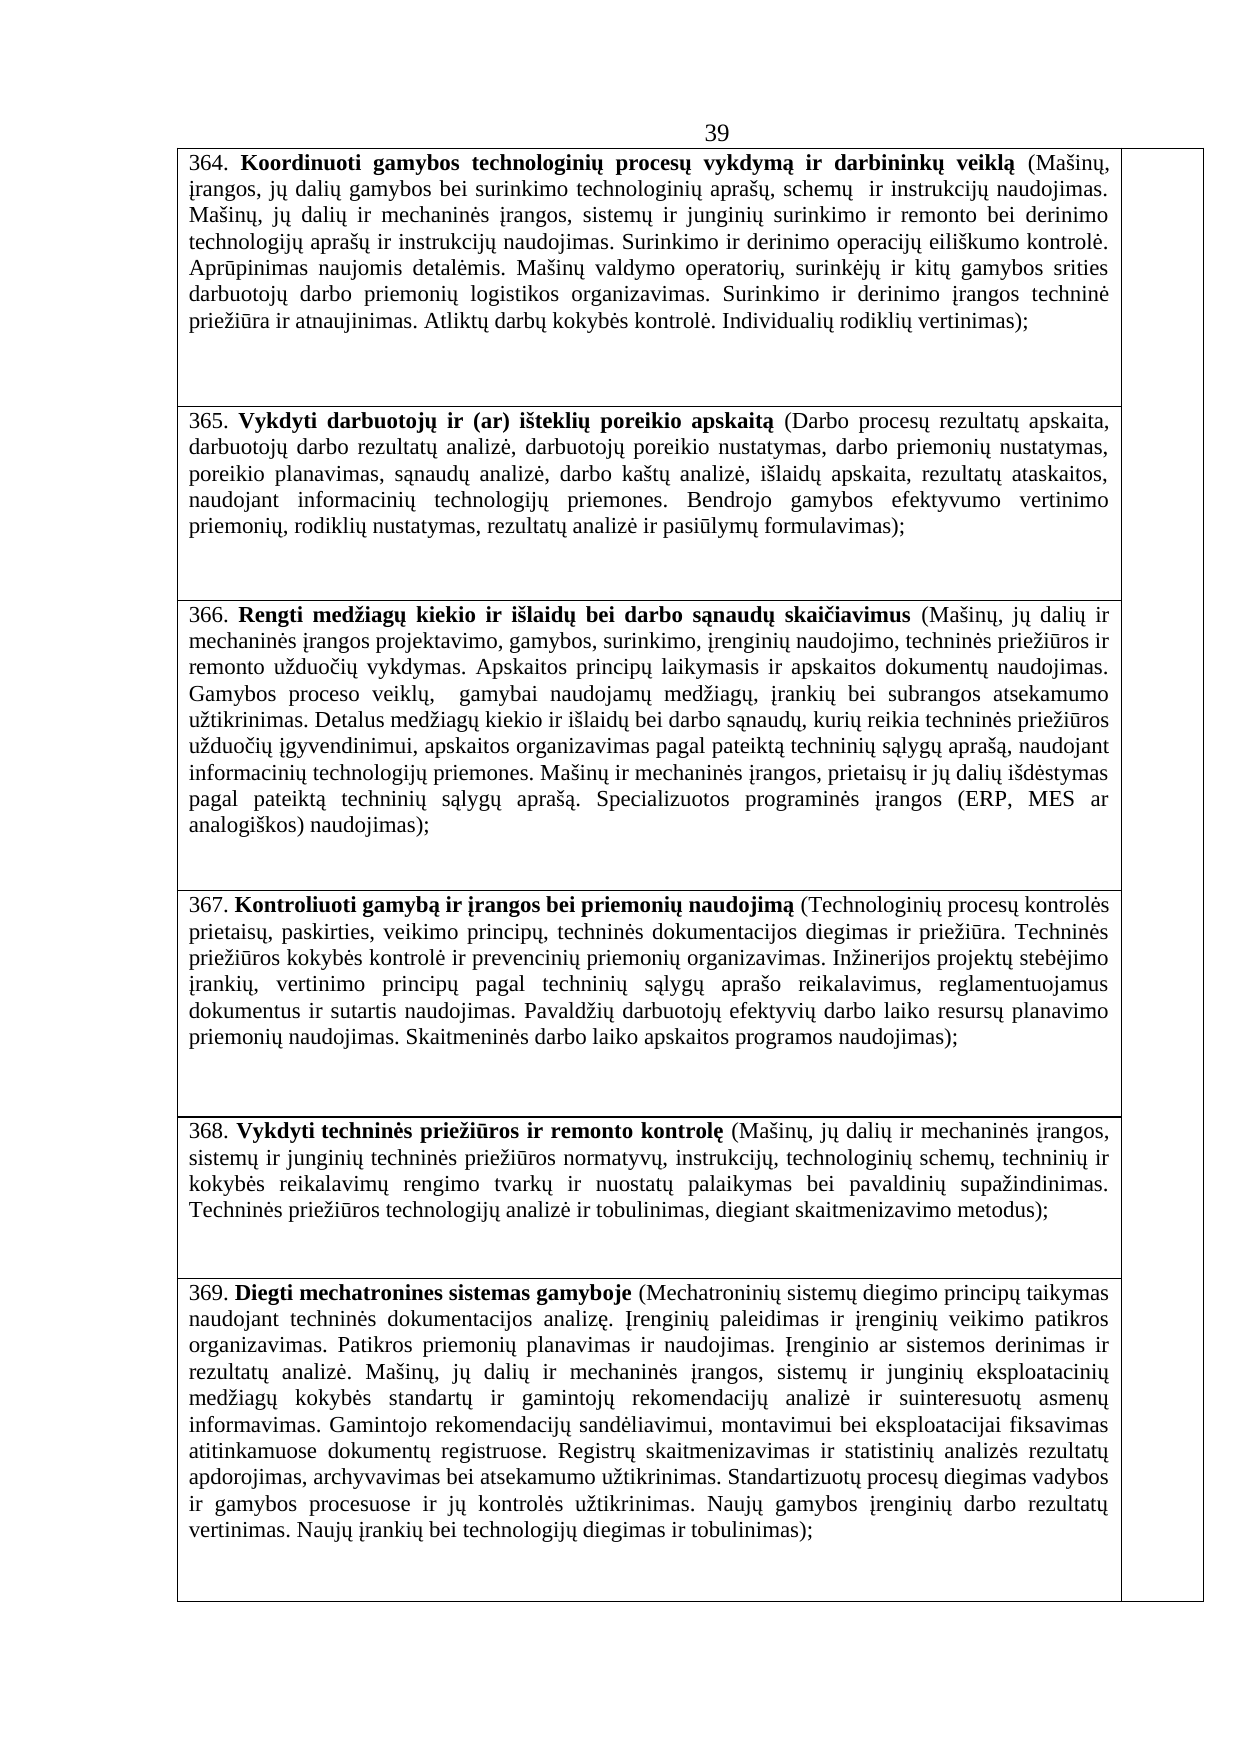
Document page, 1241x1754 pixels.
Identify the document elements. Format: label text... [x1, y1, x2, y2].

table_cell 366. Rengti medžiagų kiekio ir išlaidų bei darbo sąnaudų skaičiavimus (Mašinų, jų dalių ir mechaninės įrangos projektavimo, gamybos, surinkimo, įrenginių naudojimo, techninės priežiūros ir remonto užduočių vykdymas. Apskaitos principų laikymasis ir apskaitos dokumentų naudojimas. Gamybos proceso veiklų, gamybai naudojamų medžiagų, įrankių bei subrangos atsekamumo užtikrinimas. Detalus medžiagų kiekio ir išlaidų bei darbo sąnaudų, kurių reikia techninės priežiūros užduočių įgyvendinimui, apskaitos organizavimas pagal pateiktą techninių sąlygų aprašą, naudojant informacinių technologijų priemones. Mašinų ir mechaninės įrangos, prietaisų ir jų dalių išdėstymas pagal pateiktą techninių sąlygų aprašą. Specializuotos programinės įrangos (ERP, MES ar analogiškos) naudojimas); [178, 601, 1121, 890]
table_cell 367. Kontroliuoti gamybą ir įrangos bei priemonių naudojimą (Technologinių procesų kontrolės prietaisų, paskirties, veikimo principų, techninės dokumentacijos diegimas ir priežiūra. Techninės priežiūros kokybės kontrolė ir prevencinių priemonių organizavimas. Inžinerijos projektų stebėjimo įrankių, vertinimo principų pagal techninių sąlygų aprašo reikalavimus, reglamentuojamus dokumentus ir sutartis naudojimas. Pavaldžių darbuotojų efektyvių darbo laiko resursų planavimo priemonių naudojimas. Skaitmeninės darbo laiko apskaitos programos naudojimas); [178, 891, 1121, 1116]
table_cell 369. Diegti mechatronines sistemas gamyboje (Mechatroninių sistemų diegimo principų taikymas naudojant techninės dokumentacijos analizę. Įrenginių paleidimas ir įrenginių veikimo patikros organizavimas. Patikros priemonių planavimas ir naudojimas. Įrenginio ar sistemos derinimas ir rezultatų analizė. Mašinų, jų dalių ir mechaninės įrangos, sistemų ir junginių eksploatacinių medžiagų kokybės standartų ir gamintojų rekomendacijų analizė ir suinteresuotų asmenų informavimas. Gamintojo rekomendacijų sandėliavimui, montavimui bei eksploatacijai fiksavimas atitinkamuose dokumentų registruose. Registrų skaitmenizavimas ir statistinių analizės rezultatų apdorojimas, archyvavimas bei atsekamumo užtikrinimas. Standartizuotų procesų diegimas vadybos ir gamybos procesuose ir jų kontrolės užtikrinimas. Naujų gamybos įrenginių darbo rezultatų vertinimas. Naujų įrankių bei technologijų diegimas ir tobulinimas); [178, 1279, 1121, 1601]
table_cell 364. Koordinuoti gamybos technologinių procesų vykdymą ir darbininkų veiklą (Mašinų, įrangos, jų dalių gamybos bei surinkimo technologinių aprašų, schemų ir instrukcijų naudojimas. Mašinų, jų dalių ir mechaninės įrangos, sistemų ir junginių surinkimo ir remonto bei derinimo technologijų aprašų ir instrukcijų naudojimas. Surinkimo ir derinimo operacijų eiliškumo kontrolė. Aprūpinimas naujomis detalėmis. Mašinų valdymo operatorių, surinkėjų ir kitų gamybos srities darbuotojų darbo priemonių logistikos organizavimas. Surinkimo ir derinimo įrangos techninė priežiūra ir atnaujinimas. Atliktų darbų kokybės kontrolė. Individualių rodiklių vertinimas); [178, 149, 1121, 406]
table_cell [1122, 149, 1203, 1601]
table_cell 365. Vykdyti darbuotojų ir (ar) išteklių poreikio apskaitą (Darbo procesų rezultatų apskaita, darbuotojų darbo rezultatų analizė, darbuotojų poreikio nustatymas, darbo priemonių nustatymas, poreikio planavimas, sąnaudų analizė, darbo kaštų analizė, išlaidų apskaita, rezultatų ataskaitos, naudojant informacinių technologijų priemones. Bendrojo gamybos efektyvumo vertinimo priemonių, rodiklių nustatymas, rezultatų analizė ir pasiūlymų formulavimas); [178, 407, 1121, 600]
table_cell 368. Vykdyti techninės priežiūros ir remonto kontrolę (Mašinų, jų dalių ir mechaninės įrangos, sistemų ir junginių techninės priežiūros normatyvų, instrukcijų, technologinių schemų, techninių ir kokybės reikalavimų rengimo tvarkų ir nuostatų palaikymas bei pavaldinių supažindinimas. Techninės priežiūros technologijų analizė ir tobulinimas, diegiant skaitmenizavimo metodus); [178, 1118, 1121, 1278]
